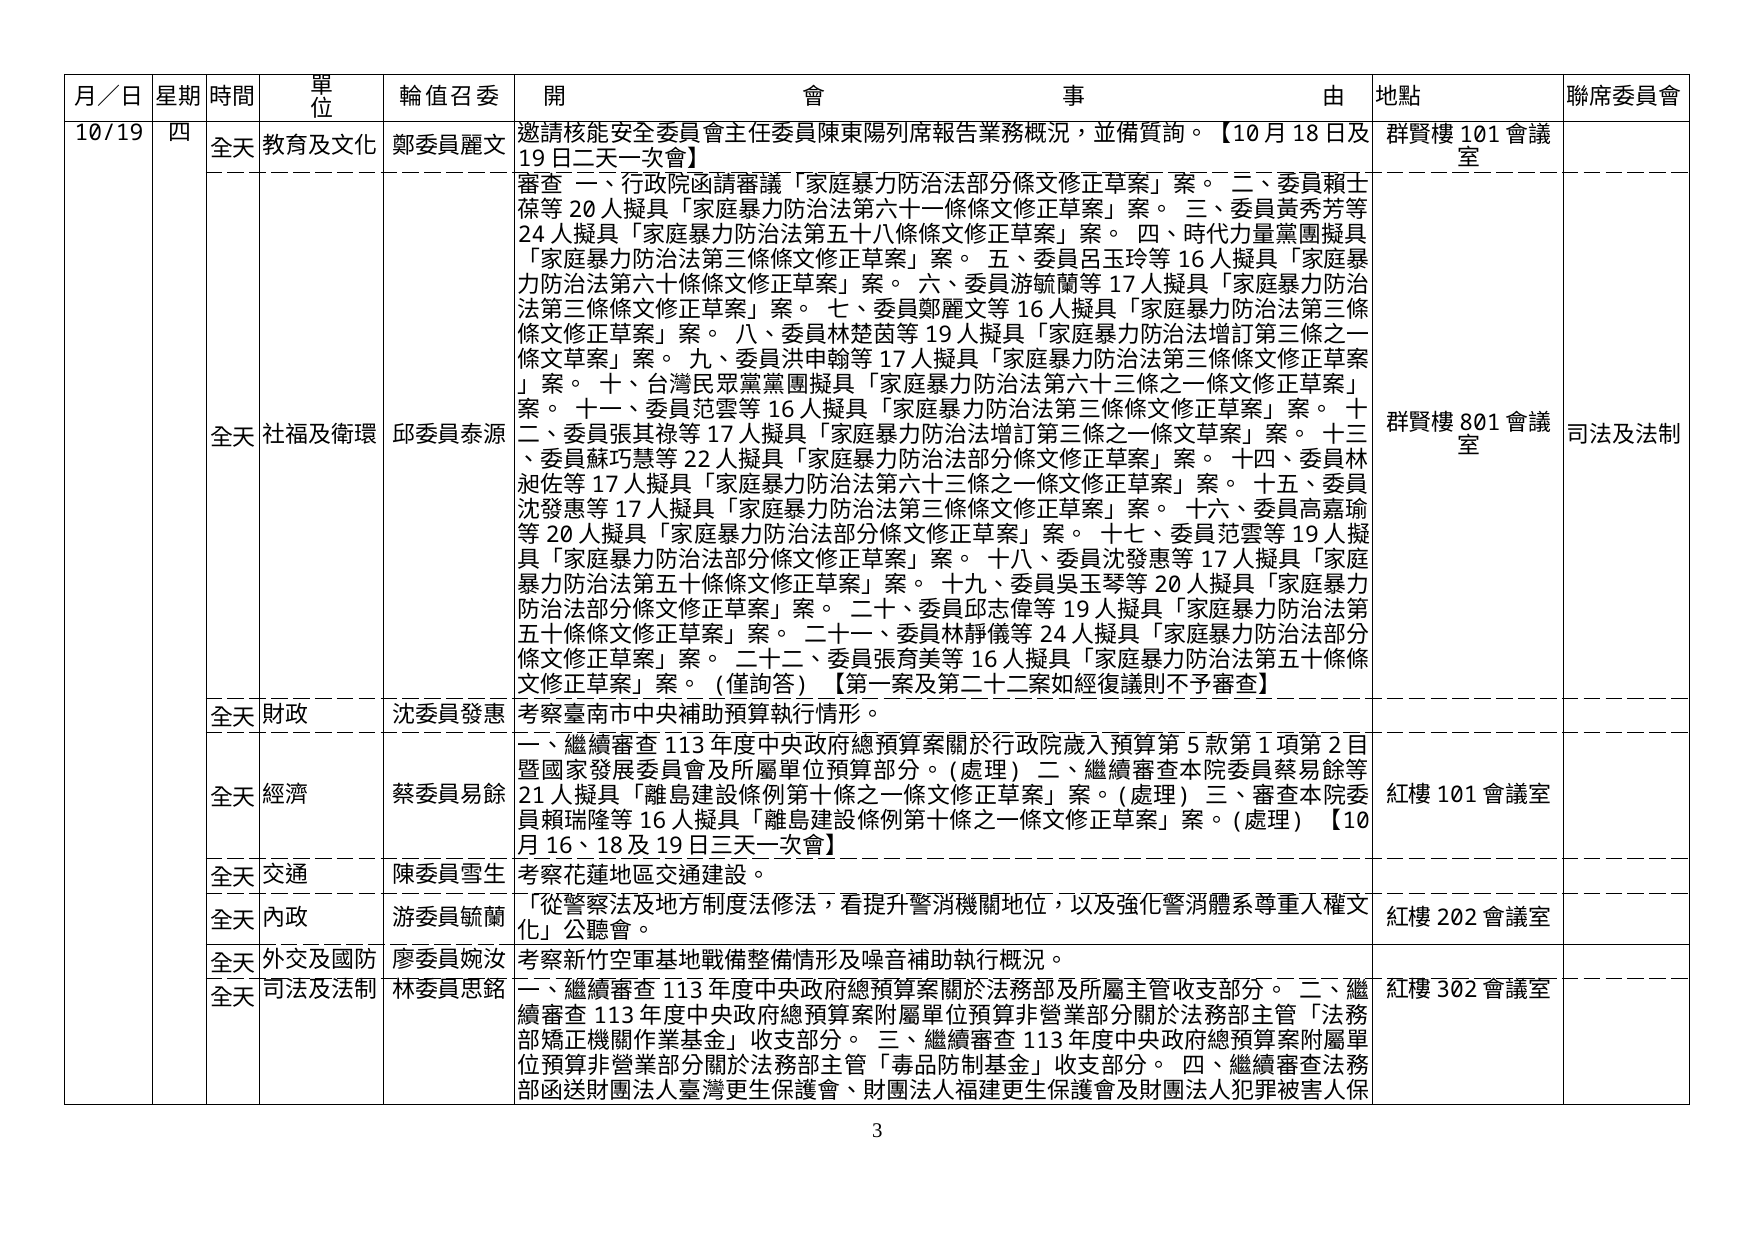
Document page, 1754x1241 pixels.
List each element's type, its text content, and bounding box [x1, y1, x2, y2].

table_cell [1373, 945, 1563, 978]
table_cell [1564, 893, 1689, 943]
table_cell [1373, 698, 1563, 732]
table_cell 全天 [207, 698, 259, 732]
table_cell 全天 [207, 978, 259, 1104]
table_header 聯席委員會 [1564, 75, 1689, 121]
table_cell [1564, 732, 1689, 858]
table_cell 一、繼續審查113年度中央政府總預算案關於法務部及所屬主管收支部分。 二、繼續審查113年度中央政府總預算案附屬單位預算非營業部分關於法務部主管「法務部矯正機關作業基金」收支部分。 三、繼續審查113年度中央政府總預算案附屬單位預算非營業部分關於法務部主管「毒品防制基金」收支部分。 四、繼續審查法務部函送財團法人臺灣更生保護會、財團法人福建更生保護會及財團法人犯罪被害人保 [515, 978, 1372, 1104]
table_cell 外交及國防 [260, 944, 383, 978]
table_cell 蔡委員易餘 [384, 732, 514, 858]
table_cell 邱委員泰源 [384, 172, 514, 698]
table_cell 10/19 [65, 122, 152, 1104]
table_cell 一、繼續審查113年度中央政府總預算案關於行政院歲入預算第5款第1項第2目暨國家發展委員會及所屬單位預算部分。(處理) 二、繼續審查本院委員蔡易餘等21人擬具「離島建設條例第十條之一條文修正草案」案。(處理) 三、審查本院委員賴瑞隆等16人擬具「離島建設條例第十條之一條文修正草案」案。(處理) 【10月16、18及19日三天一次會】 [515, 732, 1372, 858]
table_cell 廖委員婉汝 [384, 944, 514, 978]
table_cell 群賢樓801會議室 [1373, 172, 1563, 698]
table_cell 陳委員雪生 [384, 858, 514, 892]
table_cell 全天 [207, 172, 259, 698]
table_cell 游委員毓蘭 [384, 893, 514, 943]
table_header 星期 [153, 75, 206, 121]
table_cell [1373, 858, 1563, 892]
table_cell 紅樓202會議室 [1373, 893, 1563, 943]
table_cell 四 [153, 122, 206, 1104]
table_cell 社福及衛環 [260, 172, 383, 698]
table_header 單 位 [260, 75, 383, 121]
table_cell [1564, 858, 1689, 892]
table_cell 司法及法制 [1564, 172, 1689, 698]
table_cell 司法及法制 [260, 978, 383, 1104]
table_cell 財政 [260, 698, 383, 732]
table_header 地點 [1373, 75, 1563, 121]
table_cell 交通 [260, 858, 383, 892]
table_cell 經濟 [260, 732, 383, 858]
table_cell 考察臺南市中央補助預算執行情形。 [515, 698, 1372, 732]
table_cell 全天 [207, 732, 259, 858]
table_cell 考察新竹空軍基地戰備整備情形及噪音補助執行概況。 [515, 945, 1372, 978]
table_cell 全天 [207, 858, 259, 892]
table_header 開會事由 [515, 75, 1372, 121]
table_cell 教育及文化 [260, 122, 383, 172]
table_cell [1564, 978, 1689, 1104]
table_cell [1564, 698, 1689, 732]
table_cell 紅樓101會議室 [1373, 732, 1563, 858]
table_cell 審查 一、行政院函請審議「家庭暴力防治法部分條文修正草案」案。 二、委員賴士葆等20人擬具「家庭暴力防治法第六十一條條文修正草案」案。 三、委員黃秀芳等24人擬具「家庭暴力防治法第五十八條條文修正草案」案。 四、時代力量黨團擬具「家庭暴力防治法第三條條文修正草案」案。 五、委員呂玉玲等16人擬具「家庭暴力防治法第六十條條文修正草案」案。 六、委員游毓蘭等17人擬具「家庭暴力防治法第三條條文修正草案」案。 七、委員鄭麗文等16人擬具「家庭暴力防治法第三條條文修正草案」案。 八、委員林楚茵等19人擬具「家庭暴力防治法增訂第三條之一條文草案」案。 九、委員洪申翰等17人擬具「家庭暴力防治法第三條條文修正草案」案。 十、台灣民眾黨黨團擬具「家庭暴力防治法第六十三條之一條文修正草案」案。 十一、委員范雲等16人擬具「家庭暴力防治法第三條條文修正草案」案。 十二、委員張其祿等17人擬具「家庭暴力防治法增訂第三條之一條文草案」案。 十三、委員蘇巧慧等22人擬具「家庭暴力防治法部分條文修正草案」案。 十四、委員林昶佐等17人擬具「家庭暴力防治法第六十三條之一條文修正草案」案。 十五、委員沈發惠等17人擬具「家庭暴力防治法第三條條文修正草案」案。 十六、委員高嘉瑜等20人擬具「家庭暴力防治法部分條文修正草案」案。 十七、委員范雲等19人擬具「家庭暴力防治法部分條文修正草案」案。 十八、委員沈發惠等17人擬具「家庭暴力防治法第五十條條文修正草案」案。 十九、委員吳玉琴等20人擬具「家庭暴力防治法部分條文修正草案」案。 二十、委員邱志偉等19人擬具「家庭暴力防治法第五十條條文修正草案」案。 二十一、委員林靜儀等24人擬具「家庭暴力防治法部分條文修正草案」案。 二十二、委員張育美等16人擬具「家庭暴力防治法第五十條條文修正草案」案。 (僅詢答) 【第一案及第二十二案如經復議則不予審查】 [515, 172, 1372, 698]
table_cell 內政 [260, 893, 383, 943]
table_cell [1564, 122, 1689, 172]
table_cell 全天 [207, 945, 259, 978]
table_cell 全天 [207, 893, 259, 943]
table_cell 林委員思銘 [384, 978, 514, 1104]
table_cell 群賢樓101會議室 [1373, 122, 1563, 172]
table_cell 鄭委員麗文 [384, 122, 514, 172]
table_cell 全天 [207, 122, 259, 172]
table_cell [1564, 945, 1689, 978]
table_header 輪值召委 [384, 75, 514, 121]
table_cell 「從警察法及地方制度法修法，看提升警消機關地位，以及強化警消體系尊重人權文化」公聽會。 [515, 893, 1372, 943]
table_header 月／日 [65, 75, 152, 121]
table_cell 邀請核能安全委員會主任委員陳東陽列席報告業務概況，並備質詢。【10月18日及19日二天一次會】 [515, 122, 1372, 172]
table_cell 考察花蓮地區交通建設。 [515, 858, 1372, 892]
table_cell 紅樓302會議室 [1373, 978, 1563, 1104]
table_header 時間 [207, 75, 259, 121]
table_cell 沈委員發惠 [384, 698, 514, 732]
